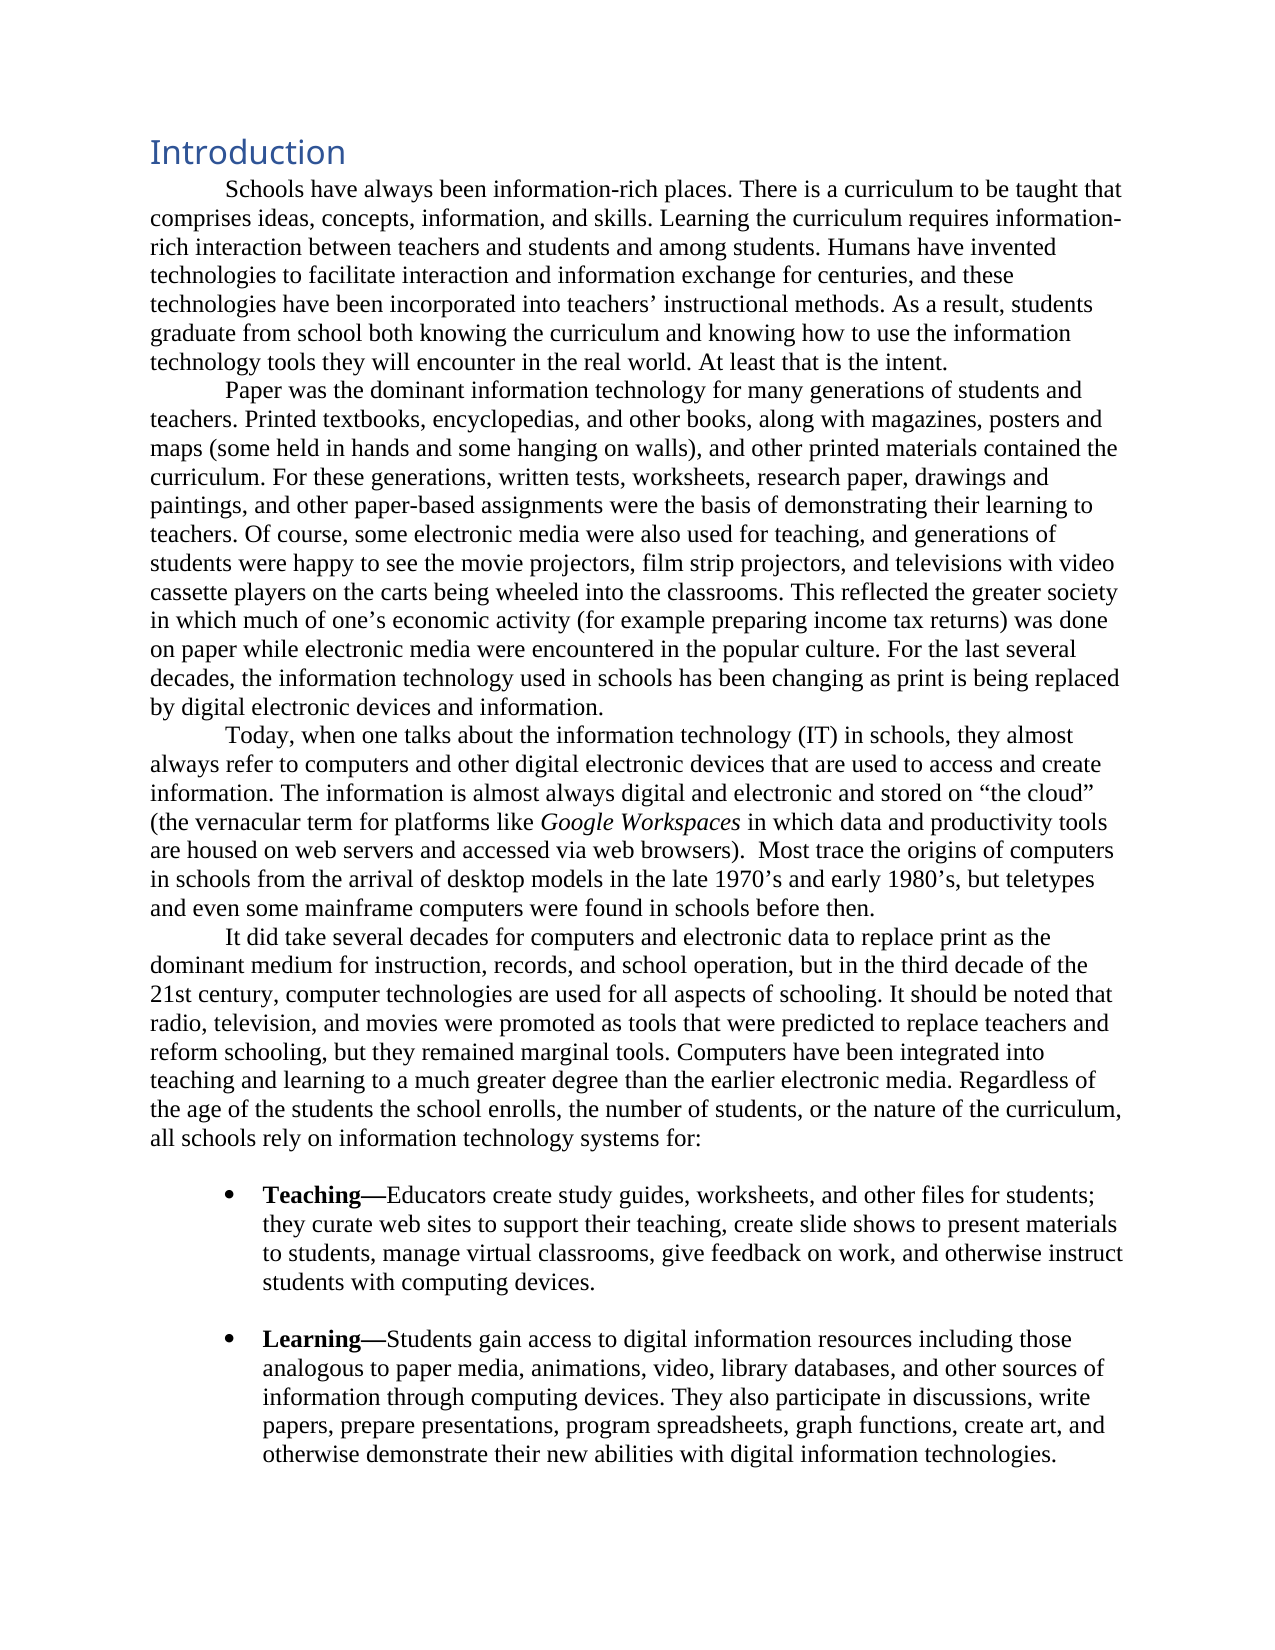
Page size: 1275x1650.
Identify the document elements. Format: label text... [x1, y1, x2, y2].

text Paper was the dominant information technology for many generations of students and teachers. Printed textbooks, encyclopedias, and other books, along with magazines, posters and maps (some held in hands and some hanging on walls), and other printed materials contained the curriculum. For these generations, written tests, worksheets, research paper, drawings and paintings, and other paper-based assignments were the basis of demonstrating their learning to teachers. Of course, some electronic media were also used for teaching, and generations of students were happy to see the movie projectors, film strip projectors, and televisions with video cassette players on the carts being wheeled into the classrooms. This reflected the greater society in which much of one’s economic activity (for example preparing income tax returns) was done on paper while electronic media were encountered in the popular culture. For the last several decades, the information technology used in schools has been changing as print is being replaced by digital electronic devices and information. [150, 375, 1125, 720]
text Schools have always been information-rich places. There is a curriculum to be taught that comprises ideas, concepts, information, and skills. Learning the curriculum requires information-rich interaction between teachers and students and among students. Humans have invented technologies to facilitate interaction and information exchange for centuries, and these technologies have been incorporated into teachers’ instructional methods. As a result, students graduate from school both knowing the curriculum and knowing how to use the information technology tools they will encounter in the real world. At least that is the intent. [150, 174, 1125, 375]
list Learning—Students gain access to digital information resources including those analogous to paper media, animations, video, library databases, and other sources of information through computing devices. They also participate in discussions, write papers, prepare presentations, program spreadsheets, graph functions, create art, and otherwise demonstrate their new abilities with digital information technologies. [225, 1324, 1125, 1468]
subtitle Introduction [150, 129, 1125, 174]
text It did take several decades for computers and electronic data to replace print as the dominant medium for instruction, records, and school operation, but in the third decade of the 21st century, computer technologies are used for all aspects of schooling. It should be noted that radio, television, and movies were promoted as tools that were predicted to replace teachers and reform schooling, but they remained marginal tools. Computers have been integrated into teaching and learning to a much greater degree than the earlier electronic media. Regardless of the age of the students the school enrolls, the number of students, or the nature of the curriculum, all schools rely on information technology systems for: [150, 922, 1125, 1152]
list Teaching—Educators create study guides, worksheets, and other files for students; they curate web sites to support their teaching, create slide shows to present materials to students, manage virtual classrooms, give feedback on work, and otherwise instruct students with computing devices. [225, 1180, 1125, 1295]
text Today, when one talks about the information technology (IT) in schools, they almost always refer to computers and other digital electronic devices that are used to access and create information. The information is almost always digital and electronic and stored on “the cloud” (the vernacular term for platforms like Google Workspaces in which data and productivity tools are housed on web servers and accessed via web browsers). Most trace the origins of computers in schools from the arrival of desktop models in the late 1970’s and early 1980’s, but teletypes and even some mainframe computers were found in schools before then. [150, 720, 1125, 922]
